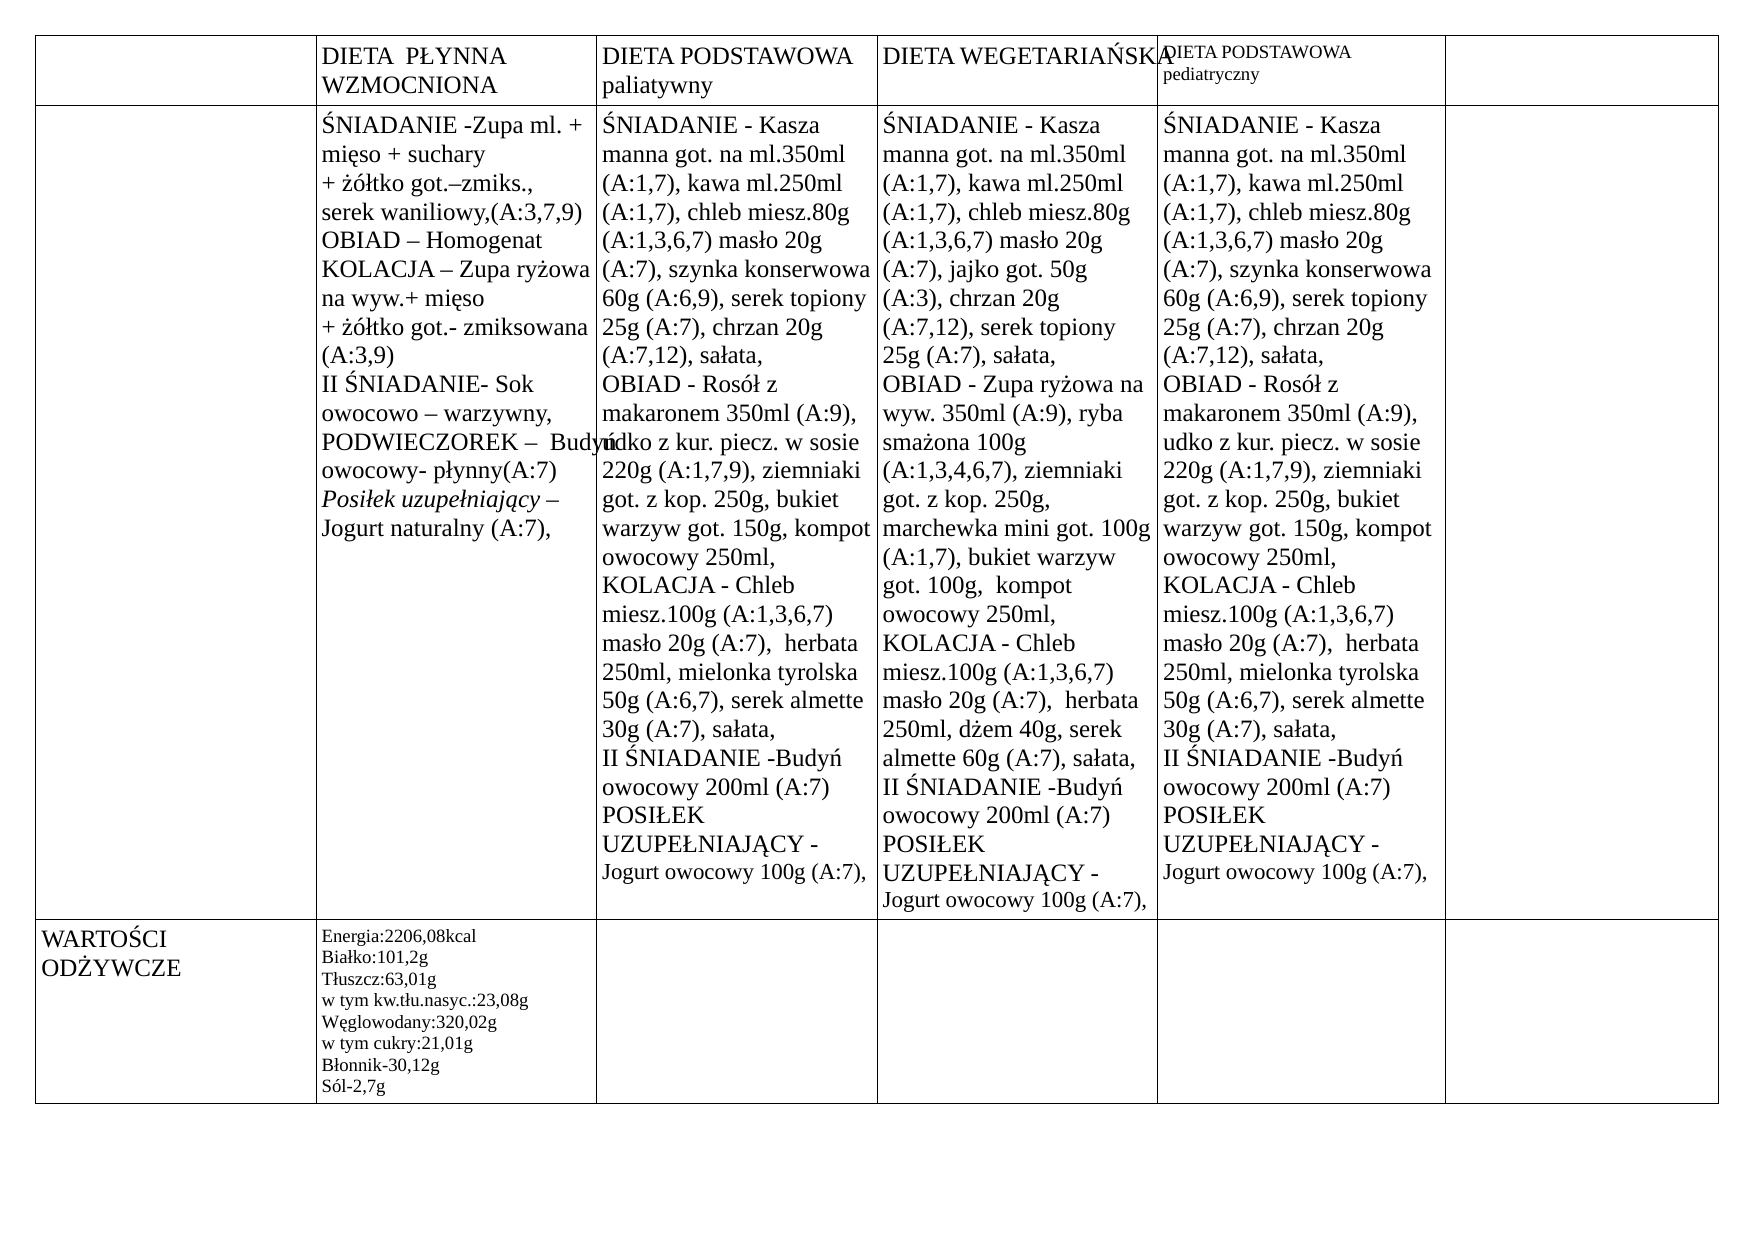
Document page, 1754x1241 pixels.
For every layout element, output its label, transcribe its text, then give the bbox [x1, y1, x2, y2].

table_cell [1446, 106, 1718, 919]
table_cell ŚNIADANIE - Kasza manna got. na ml.350ml (A:1,7), kawa ml.250ml (A:1,7), chleb miesz.80g (A:1,3,6,7) masło 20g (A:7), szynka konserwowa 60g (A:6,9), serek topiony 25g (A:7), chrzan 20g (A:7,12), sałata, OBIAD - Rosół z makaronem 350ml (A:9), udko z kur. piecz. w sosie 220g (A:1,7,9), ziemniaki got. z kop. 250g, bukiet warzyw got. 150g, kompot owocowy 250ml, KOLACJA - Chleb miesz.100g (A:1,3,6,7) masło 20g (A:7), herbata 250ml, mielonka tyrolska 50g (A:6,7), serek almette 30g (A:7), sałata, II ŚNIADANIE -Budyń owocowy 200ml (A:7) POSIŁEK UZUPEŁNIAJĄCY - Jogurt owocowy 100g (A:7), [1158, 106, 1445, 919]
table_cell DIETA PODSTAWOWA pediatryczny [1158, 36, 1445, 104]
table_cell [1446, 36, 1718, 104]
table_cell DIETA PODSTAWOWA paliatywny [597, 36, 877, 104]
table_cell WARTOŚCI ODŻYWCZE [36, 920, 316, 1103]
table_cell Energia:2206,08kcal Białko:101,2g Tłuszcz:63,01g w tym kw.tłu.nasyc.:23,08g Węglowodany:320,02g w tym cukry:21,01g Błonnik-30,12g Sól-2,7g [317, 920, 596, 1103]
table_cell [1446, 920, 1718, 1103]
table_cell [1158, 920, 1445, 1103]
table_cell DIETA WEGETARIAŃSKA [878, 36, 1157, 104]
table_cell DIETA PŁYNNA WZMOCNIONA [317, 36, 596, 104]
table_cell [878, 920, 1157, 1103]
table_cell [36, 36, 316, 104]
table_cell ŚNIADANIE -Zupa ml. + mięso + suchary + żółtko got.–zmiks., serek waniliowy,(A:3,7,9) OBIAD – Homogenat KOLACJA – Zupa ryżowa na wyw.+ mięso + żółtko got.- zmiksowana (A:3,9) II ŚNIADANIE- Sok owocowo – warzywny, PODWIECZOREK – Budyń owocowy- płynny(A:7) Posiłek uzupełniający –Jogurt naturalny (A:7), [317, 106, 596, 919]
table_cell [36, 106, 316, 919]
table_cell [597, 920, 877, 1103]
table_cell ŚNIADANIE - Kasza manna got. na ml.350ml (A:1,7), kawa ml.250ml (A:1,7), chleb miesz.80g (A:1,3,6,7) masło 20g (A:7), jajko got. 50g (A:3), chrzan 20g (A:7,12), serek topiony 25g (A:7), sałata, OBIAD - Zupa ryżowa na wyw. 350ml (A:9), ryba smażona 100g (A:1,3,4,6,7), ziemniaki got. z kop. 250g, marchewka mini got. 100g (A:1,7), bukiet warzyw got. 100g, kompot owocowy 250ml, KOLACJA - Chleb miesz.100g (A:1,3,6,7) masło 20g (A:7), herbata 250ml, dżem 40g, serek almette 60g (A:7), sałata, II ŚNIADANIE -Budyń owocowy 200ml (A:7) POSIŁEK UZUPEŁNIAJĄCY - Jogurt owocowy 100g (A:7), [878, 106, 1157, 919]
table_cell ŚNIADANIE - Kasza manna got. na ml.350ml (A:1,7), kawa ml.250ml (A:1,7), chleb miesz.80g (A:1,3,6,7) masło 20g (A:7), szynka konserwowa 60g (A:6,9), serek topiony 25g (A:7), chrzan 20g (A:7,12), sałata, OBIAD - Rosół z makaronem 350ml (A:9), udko z kur. piecz. w sosie 220g (A:1,7,9), ziemniaki got. z kop. 250g, bukiet warzyw got. 150g, kompot owocowy 250ml, KOLACJA - Chleb miesz.100g (A:1,3,6,7) masło 20g (A:7), herbata 250ml, mielonka tyrolska 50g (A:6,7), serek almette 30g (A:7), sałata, II ŚNIADANIE -Budyń owocowy 200ml (A:7) POSIŁEK UZUPEŁNIAJĄCY - Jogurt owocowy 100g (A:7), [597, 106, 877, 919]
